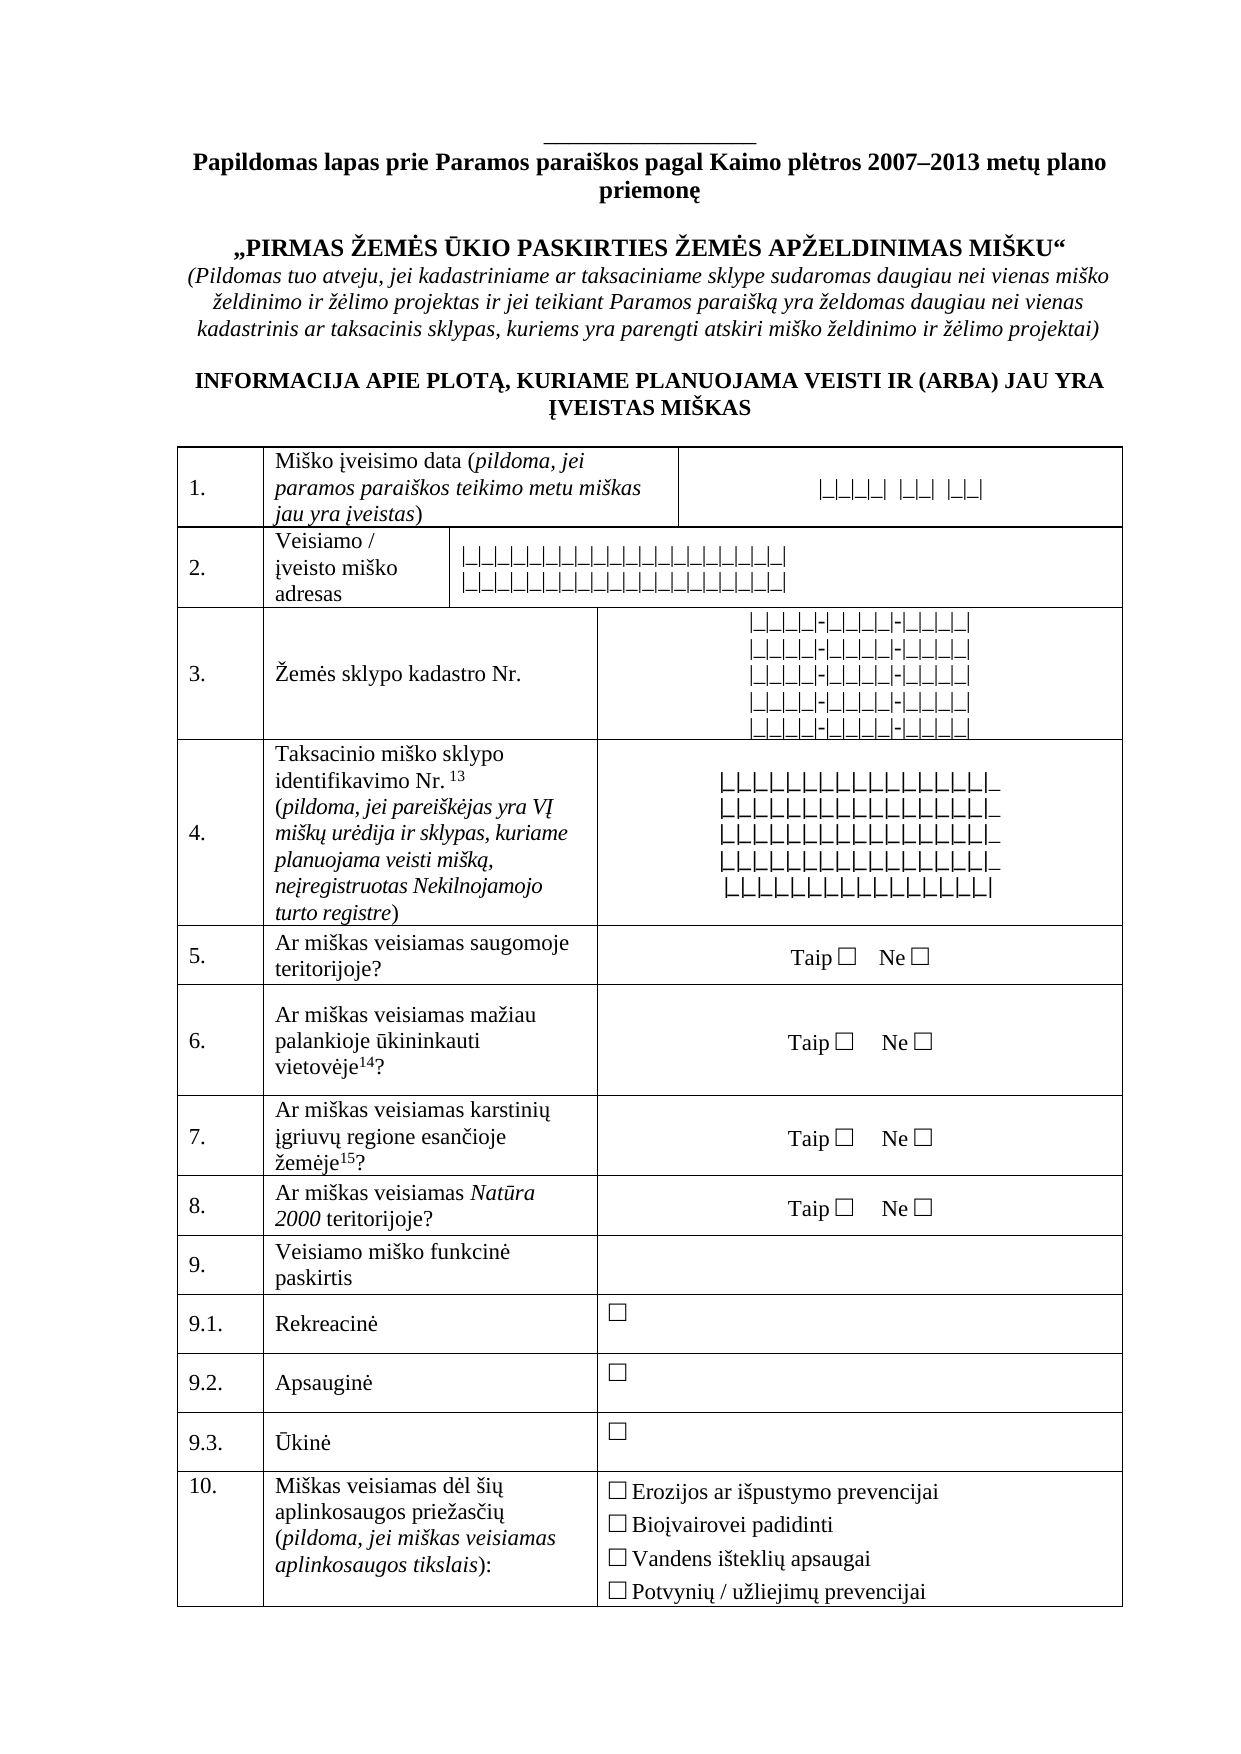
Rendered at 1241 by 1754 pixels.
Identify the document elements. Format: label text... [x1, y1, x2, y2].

table_cell Veisiamo miško funkcinė paskirtis [264, 1236, 597, 1293]
table_cell □ [598, 1413, 1122, 1471]
table_header Miško įveisimo data (pildoma, jei paramos paraiškos teikimo metu miškas jau yra įveistas) [264, 448, 678, 526]
table_cell 8. [178, 1176, 263, 1234]
text (Pildomas tuo atveju, jei kadastriniame ar taksaciniame sklype sudaromas daugiau nei vienas miško želdinimo ir žėlimo projektas ir jei teikiant Paramos paraišką yra želdomas daugiau nei vienas kadastrinis ar taksacinis sklypas, kuriems yra parengti atskiri miško želdinimo ir žėlimo projektai) [177, 262, 1122, 341]
table_cell Taip □ Ne □ [598, 1176, 1122, 1234]
table_cell 6. [178, 985, 263, 1095]
table_header |_|_|_|_| |_|_| |_|_| [679, 448, 1122, 526]
table_cell 4. [178, 740, 263, 925]
text „PIRMAS ŽEMĖS ŪKIO PASKIRTIES ŽEMĖS APŽELDINIMAS MIŠKU“ [177, 233, 1122, 262]
table_cell 5. [178, 926, 263, 984]
table_cell 9.1. [178, 1295, 263, 1353]
table_cell Veisiamo / įveisto miško adresas [264, 528, 449, 607]
table_cell Ar miškas veisiamas saugomoje teritorijoje? [264, 926, 597, 984]
table_cell Ūkinė [264, 1413, 597, 1471]
table_cell Miškas veisiamas dėl šių aplinkosaugos priežasčių (pildoma, jei miškas veisiamas aplinkosaugos tikslais): [264, 1472, 597, 1606]
table_cell |_|_|_|_|_|_|_|_|_|_|_|_|_|_|_|_|_|_|_|_| |_|_|_|_|_|_|_|_|_|_|_|_|_|_|_|_|_|_|_|_| [450, 528, 1122, 607]
table_cell [598, 1236, 1122, 1293]
table_cell Taip □ Ne □ [598, 1096, 1122, 1175]
table_cell 9. [178, 1236, 263, 1293]
text Papildomas lapas prie Paramos paraiškos pagal Kaimo plėtros 2007–2013 metų plano priemonę [177, 147, 1122, 204]
table_cell Žemės sklypo kadastro Nr. [264, 608, 597, 739]
table_cell 2. [178, 528, 263, 607]
table_cell Taksacinio miško sklypo identifikavimo Nr. 13 (pildoma, jei pareiškėjas yra VĮ miškų urėdija ir sklypas, kuriame planuojama veisti mišką, neįregistruotas Nekilnojamojo turto registre) [264, 740, 597, 925]
table_cell Apsauginė [264, 1354, 597, 1412]
table_cell |_|_|_|_|_|_|_|_|_|_|_|_|_|_|_|_|_ |_|_|_|_|_|_|_|_|_|_|_|_|_|_|_|_|_ |_|_|_|_|_|_|_|_|_|_|_|_|_|_|_|_|_ |_|_|_|_|_|_|_|_|_|_|_|_|_|_|_|_|_ |_|_|_|_|_|_|_|_|_|_|_|_|_|_|_|_| [598, 740, 1122, 925]
text INFORMACIJA APIE plotą, kuriame planuojama VEISTI ir (arba) JAU YRA įveistas miškas [177, 367, 1122, 420]
table_cell Taip □ Ne □ [598, 985, 1122, 1095]
table_cell □ [598, 1354, 1122, 1412]
table_header 1. [178, 448, 263, 526]
table_cell 9.3. [178, 1413, 263, 1471]
table_cell □ Erozijos ar išpustymo prevencijai □ Bioįvairovei padidinti □ Vandens išteklių apsaugai □ Potvynių / užliejimų prevencijai [598, 1472, 1122, 1606]
table_cell □ [598, 1295, 1122, 1353]
table_cell Ar miškas veisiamas karstinių įgriuvų regione esančioje žemėje15? [264, 1096, 597, 1175]
table_cell Rekreacinė [264, 1295, 597, 1353]
table_cell 7. [178, 1096, 263, 1175]
table_cell 3. [178, 608, 263, 739]
table_cell 10. [178, 1472, 263, 1606]
table_cell Taip □ Ne □ [598, 926, 1122, 984]
table_cell Ar miškas veisiamas mažiau palankioje ūkininkauti vietovėje14? [264, 985, 597, 1095]
table_cell 9.2. [178, 1354, 263, 1412]
text _________________ [177, 118, 1122, 147]
table_cell |_|_|_|_|-|_|_|_|_|-|_|_|_|_| |_|_|_|_|-|_|_|_|_|-|_|_|_|_| |_|_|_|_|-|_|_|_|_|-|_|_|_|_| |_|_|_|_|-|_|_|_|_|-|_|_|_|_| |_|_|_|_|-|_|_|_|_|-|_|_|_|_| [598, 608, 1122, 739]
table_cell Ar miškas veisiamas Natūra 2000 teritorijoje? [264, 1176, 597, 1234]
